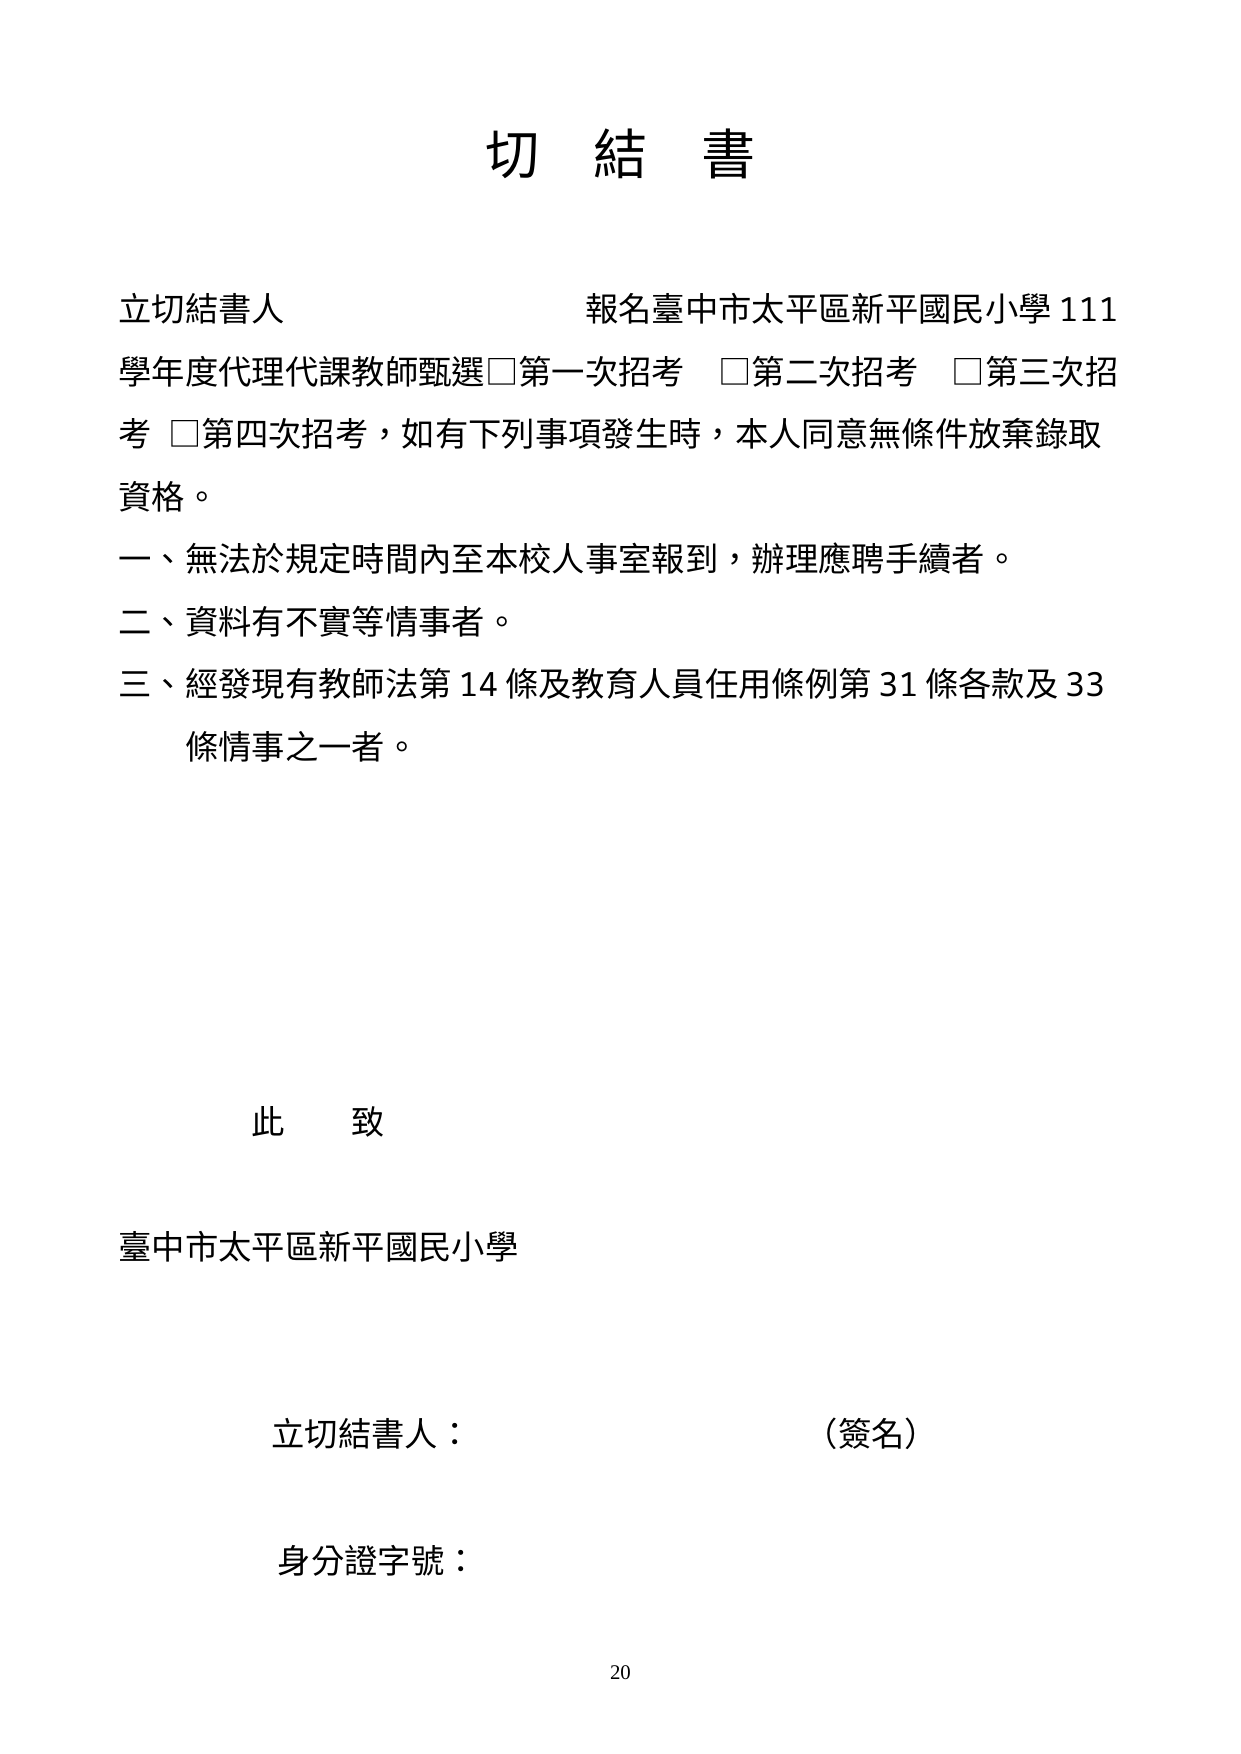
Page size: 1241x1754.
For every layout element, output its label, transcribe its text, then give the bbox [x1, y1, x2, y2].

text 切 結 書 [118, 78, 1122, 203]
text 立切結書人 報名臺中市太平區新平國民小學111學年度代理代課教師甄選□第一次招考 □第二次招考 □第三次招考 □第四次招考，如有下列事項發生時，本人同意無條件放棄錄取資格。 [118, 266, 1122, 516]
text 立切結書人： （簽名） [118, 1391, 1122, 1453]
text 三、經發現有教師法第14條及教育人員任用條例第31條各款及33 [118, 641, 1122, 703]
text 一、無法於規定時間內至本校人事室報到，辦理應聘手續者。 [118, 516, 1122, 578]
text 身分證字號： [118, 1516, 1122, 1578]
text 此 致 [118, 1078, 1122, 1141]
text 臺中市太平區新平國民小學 [118, 1203, 1122, 1266]
text 二、資料有不實等情事者。 [118, 578, 1122, 641]
text 條情事之一者。 [118, 703, 1122, 766]
